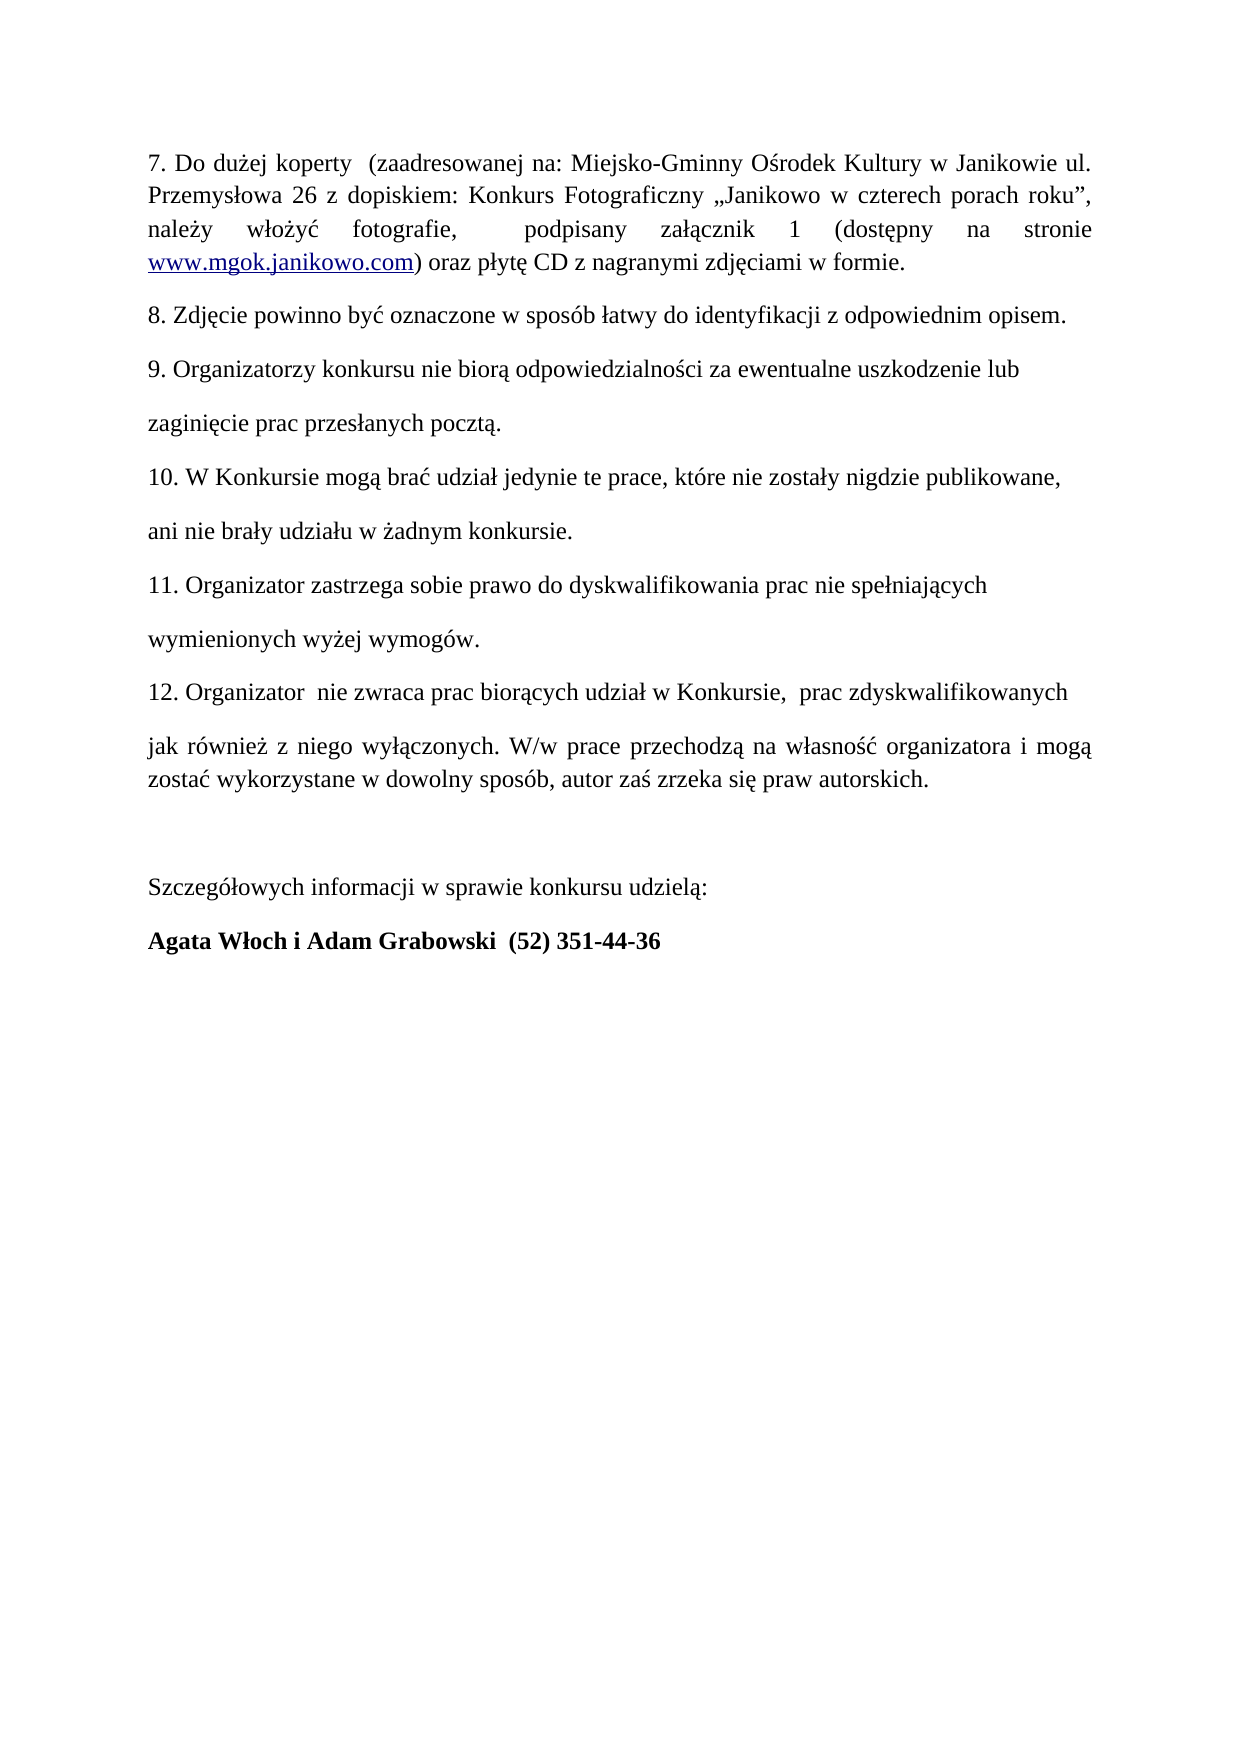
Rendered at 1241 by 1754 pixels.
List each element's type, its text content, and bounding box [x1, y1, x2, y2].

text zaginięcie prac przesłanych pocztą. [148, 408, 1093, 437]
text 12. Organizator nie zwraca prac biorących udział w Konkursie, prac zdyskwalifikowanych [148, 677, 1093, 706]
text Agata Włoch i Adam Grabowski (52) 351-44-36 [148, 926, 1093, 955]
text 8. Zdjęcie powinno być oznaczone w sposób łatwy do identyfikacji z odpowiednim opisem. [148, 301, 1093, 329]
text 11. Organizator zastrzega sobie prawo do dyskwalifikowania prac nie spełniających [148, 570, 1093, 598]
text jak również z niego wyłączonych. W/w prace przechodzą na własność organizatora i mogą zostać wykorzystane w dowolny sposób, autor zaś zrzeka się praw autorskich. [148, 731, 1093, 793]
text 10. W Konkursie mogą brać udział jedynie te prace, które nie zostały nigdzie publikowane, [148, 462, 1093, 491]
text Szczegółowych informacji w sprawie konkursu udzielą: [148, 872, 1093, 901]
text 9. Organizatorzy konkursu nie biorą odpowiedzialności za ewentualne uszkodzenie lub [148, 354, 1093, 383]
text ani nie brały udziału w żadnym konkursie. [148, 516, 1093, 545]
text wymienionych wyżej wymogów. [148, 624, 1093, 652]
text 7. Do dużej koperty (zaadresowanej na: Miejsko-Gminny Ośrodek Kultury w Janikowie ul. Przemysłowa 26 z dopiskiem: Konkurs Fotograficzny „Janikowo w czterech porach roku”, należy włożyć fotografie, podpisany załącznik 1 (dostępny na stronie www.mgok.janikowo.com) oraz płytę CD z nagranymi zdjęciami w formie. [148, 148, 1093, 275]
